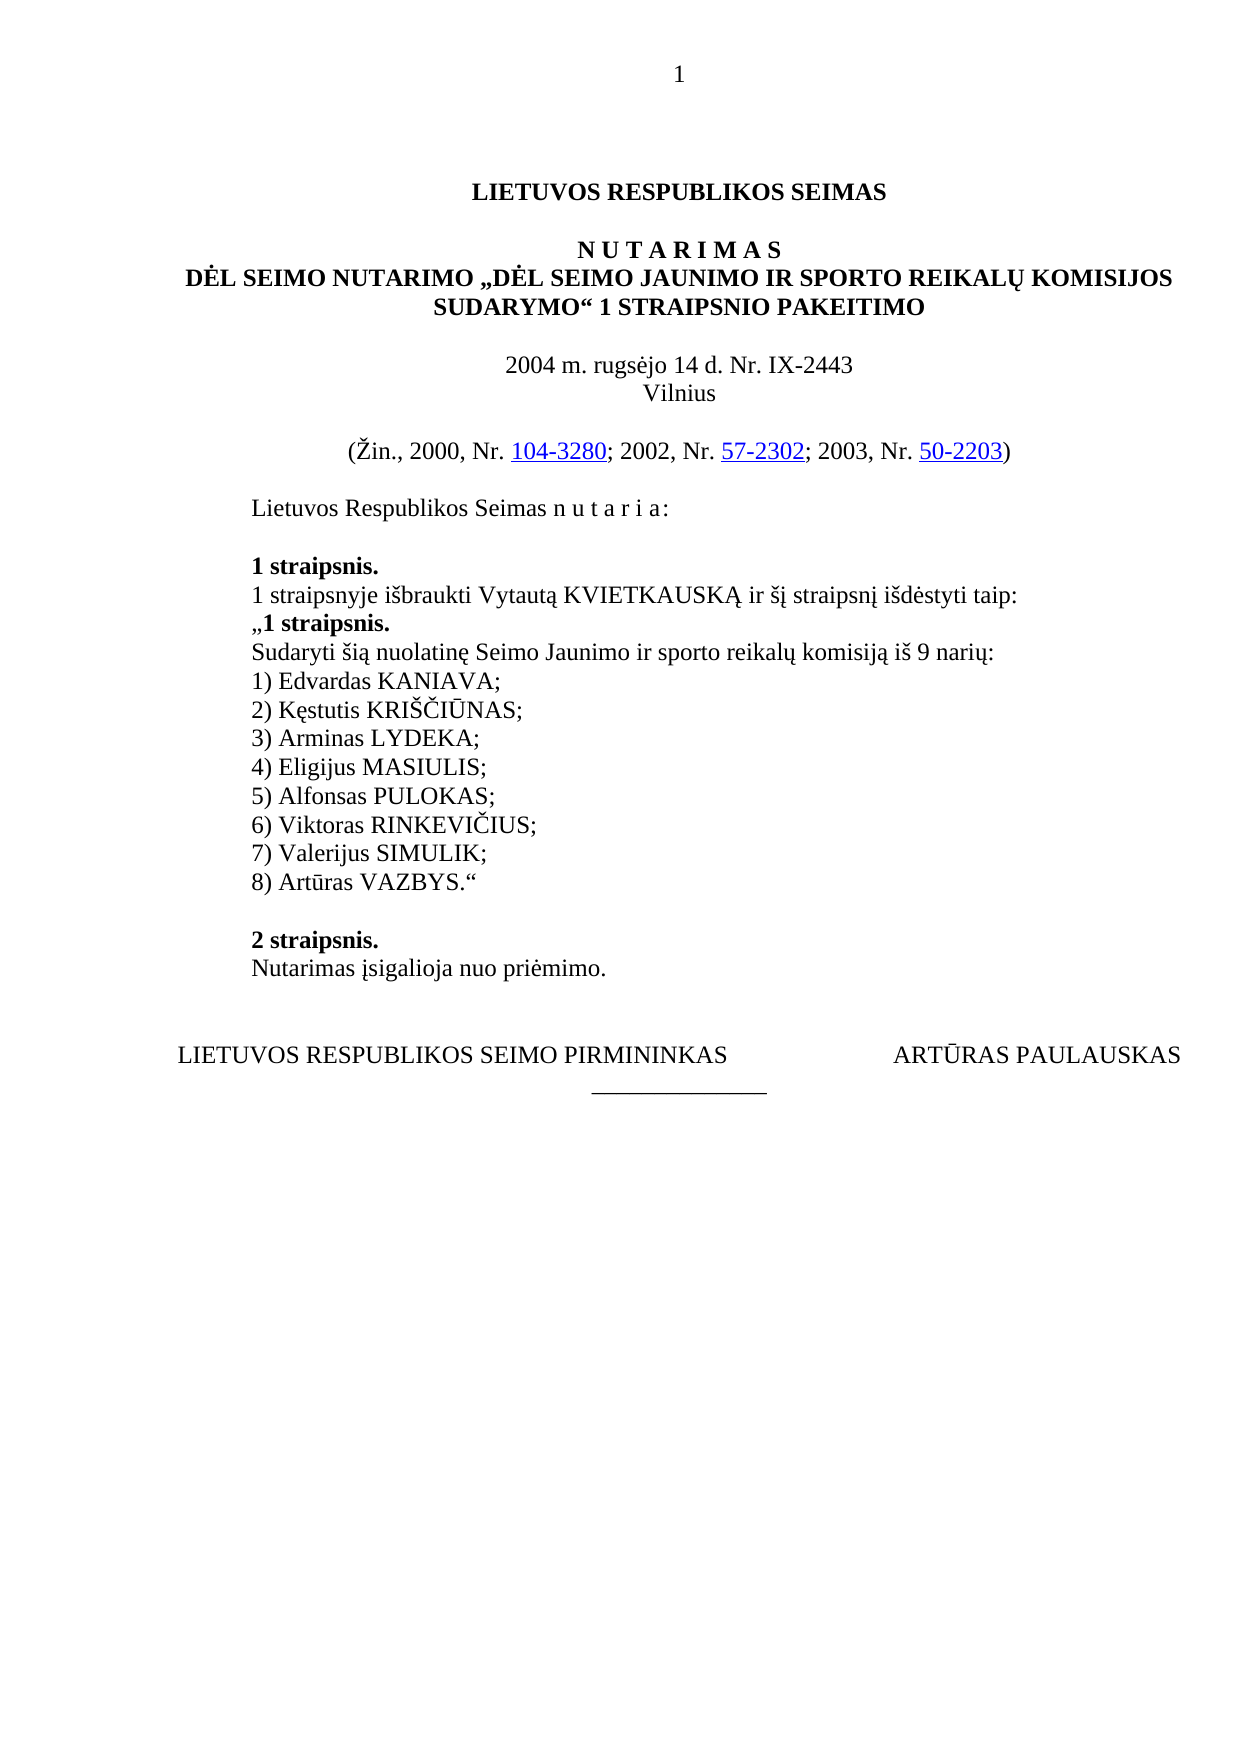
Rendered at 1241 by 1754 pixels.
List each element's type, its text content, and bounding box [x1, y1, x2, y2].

text 1 straipsnyje išbraukti Vytautą KVIETKAUSKĄ ir šį straipsnį išdėstyti taip: [177, 580, 1181, 608]
text 1 straipsnis. [177, 551, 1181, 580]
text 3) Arminas LYDEKA; [177, 723, 1181, 752]
text Nutarimas įsigalioja nuo priėmimo. [177, 953, 1181, 982]
text Vilnius [177, 378, 1181, 407]
text N U T A R I M A S [177, 235, 1181, 263]
text Lietuvos Respublikos Seimas nutaria: [177, 493, 1181, 522]
text 2004 m. rugsėjo 14 d. Nr. IX-2443 [177, 350, 1181, 378]
text 6) Viktoras RINKEVIČIUS; [177, 810, 1181, 838]
text Sudaryti šią nuolatinę Seimo Jaunimo ir sporto reikalų komisiją iš 9 narių: [177, 637, 1181, 666]
text LIETUVOS RESPUBLIKOS SEIMAS [177, 177, 1181, 206]
text DĖL SEIMO NUTARIMO „DĖL SEIMO JAUNIMO IR SPORTO REIKALŲ KOMISIJOS SUDARYMO“ 1 STRAIPSNIO PAKEITIMO [177, 263, 1181, 321]
text 4) Eligijus MASIULIS; [177, 752, 1181, 781]
text 8) Artūras VAZBYS.“ [177, 867, 1181, 896]
text „1 straipsnis. [177, 608, 1181, 637]
text (Žin., 2000, Nr. 104-3280; 2002, Nr. 57-2302; 2003, Nr. 50-2203) [177, 436, 1181, 465]
text LIETUVOS RESPUBLIKOS SEIMO PIRMININKAS ARTŪRAS PAULAUSKAS [177, 1040, 1181, 1068]
text 7) Valerijus SIMULIK; [177, 838, 1181, 867]
text ______________ [177, 1068, 1181, 1097]
text 1) Edvardas KANIAVA; [177, 666, 1181, 695]
text 2) Kęstutis KRIŠČIŪNAS; [177, 695, 1181, 723]
text 2 straipsnis. [177, 925, 1181, 953]
text 5) Alfonsas PULOKAS; [177, 781, 1181, 810]
